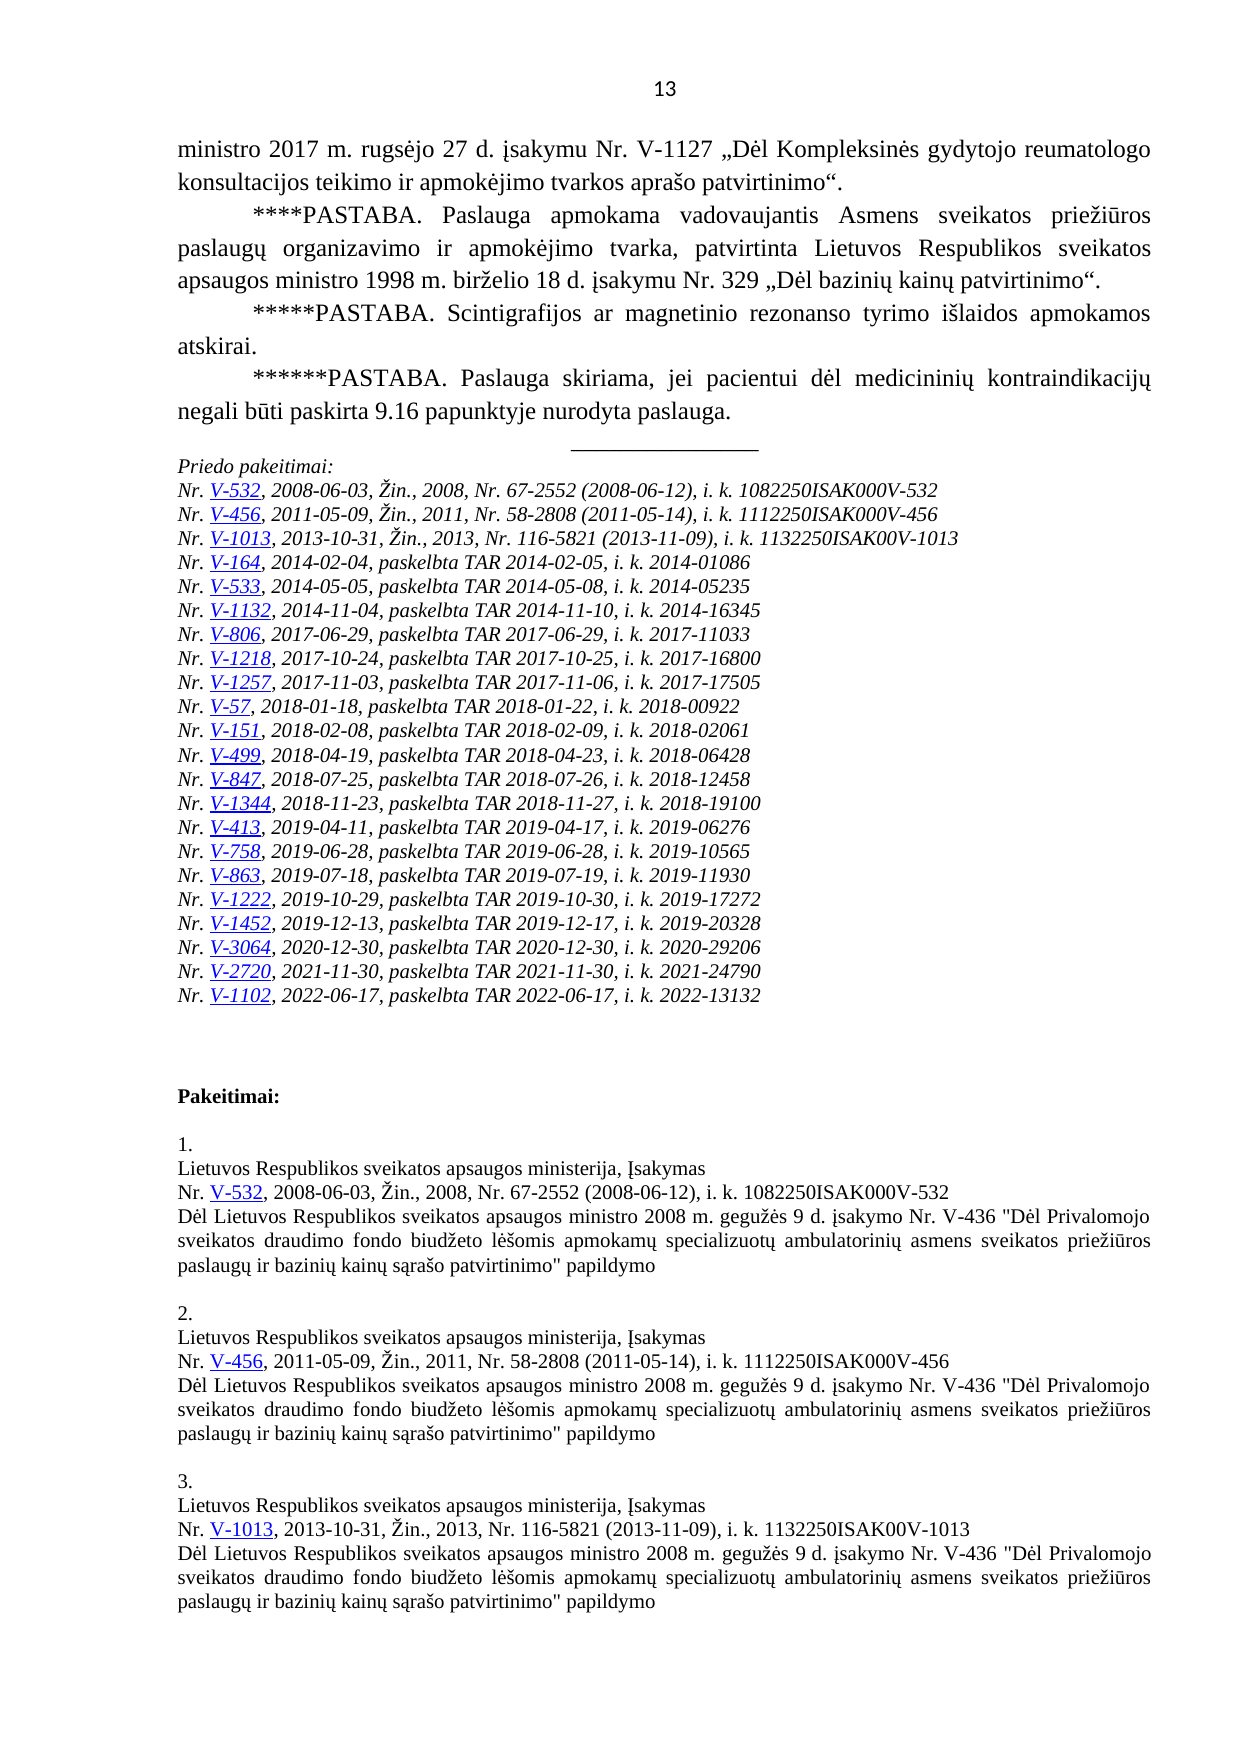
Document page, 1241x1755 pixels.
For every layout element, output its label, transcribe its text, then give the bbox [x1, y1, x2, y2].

text Nr. V-1344, 2018-11-23, paskelbta TAR 2018-11-27, i. k. 2018-19100 [177, 791, 1152, 815]
text Dėl Lietuvos Respublikos sveikatos apsaugos ministro 2008 m. gegužės 9 d. įsakymo Nr. V-436 "Dėl Privalomojo sveikatos draudimo fondo biudžeto lėšomis apmokamų specializuotų ambulatorinių asmens sveikatos priežiūros paslaugų ir bazinių kainų sąrašo patvirtinimo" papildymo [177, 1204, 1152, 1277]
text Nr. V-758, 2019-06-28, paskelbta TAR 2019-06-28, i. k. 2019-10565 [177, 839, 1152, 863]
text Nr. V-1013, 2013-10-31, Žin., 2013, Nr. 116-5821 (2013-11-09), i. k. 1132250ISAK00V-1013 [177, 1517, 1152, 1541]
text Nr. V-533, 2014-05-05, paskelbta TAR 2014-05-08, i. k. 2014-05235 [177, 574, 1152, 598]
text _______________ [177, 425, 1152, 454]
text Nr. V-1222, 2019-10-29, paskelbta TAR 2019-10-30, i. k. 2019-17272 [177, 887, 1152, 911]
text Nr. V-1013, 2013-10-31, Žin., 2013, Nr. 116-5821 (2013-11-09), i. k. 1132250ISAK00V-1013 [177, 526, 1152, 550]
text Lietuvos Respublikos sveikatos apsaugos ministerija, Įsakymas [177, 1156, 1152, 1180]
text Nr. V-3064, 2020-12-30, paskelbta TAR 2020-12-30, i. k. 2020-29206 [177, 935, 1152, 959]
text Nr. V-456, 2011-05-09, Žin., 2011, Nr. 58-2808 (2011-05-14), i. k. 1112250ISAK000V-456 [177, 502, 1152, 526]
text Nr. V-2720, 2021-11-30, paskelbta TAR 2021-11-30, i. k. 2021-24790 [177, 959, 1152, 983]
text Nr. V-847, 2018-07-25, paskelbta TAR 2018-07-26, i. k. 2018-12458 [177, 767, 1152, 791]
text Nr. V-57, 2018-01-18, paskelbta TAR 2018-01-22, i. k. 2018-00922 [177, 694, 1152, 718]
text Pakeitimai: [177, 1084, 1152, 1108]
text Nr. V-164, 2014-02-04, paskelbta TAR 2014-02-05, i. k. 2014-01086 [177, 550, 1152, 574]
text 2. [177, 1301, 1152, 1325]
text Nr. V-456, 2011-05-09, Žin., 2011, Nr. 58-2808 (2011-05-14), i. k. 1112250ISAK000V-456 [177, 1349, 1152, 1373]
text 3. [177, 1469, 1152, 1493]
text *****PASTABA. Scintigrafijos ar magnetinio rezonanso tyrimo išlaidos apmokamos atskirai. [177, 294, 1152, 359]
text Nr. V-806, 2017-06-29, paskelbta TAR 2017-06-29, i. k. 2017-11033 [177, 622, 1152, 646]
text Dėl Lietuvos Respublikos sveikatos apsaugos ministro 2008 m. gegužės 9 d. įsakymo Nr. V-436 "Dėl Privalomojo sveikatos draudimo fondo biudžeto lėšomis apmokamų specializuotų ambulatorinių asmens sveikatos priežiūros paslaugų ir bazinių kainų sąrašo patvirtinimo" papildymo [177, 1541, 1152, 1613]
text Nr. V-1102, 2022-06-17, paskelbta TAR 2022-06-17, i. k. 2022-13132 [177, 983, 1152, 1007]
text Nr. V-532, 2008-06-03, Žin., 2008, Nr. 67-2552 (2008-06-12), i. k. 1082250ISAK000V-532 [177, 478, 1152, 502]
text ****PASTABA. Paslauga apmokama vadovaujantis Asmens sveikatos priežiūros paslaugų organizavimo ir apmokėjimo tvarka, patvirtinta Lietuvos Respublikos sveikatos apsaugos ministro 1998 m. birželio 18 d. įsakymu Nr. 329 „Dėl bazinių kainų patvirtinimo“. [177, 196, 1152, 294]
text 1. [177, 1132, 1152, 1156]
text ministro 2017 m. rugsėjo 27 d. įsakymu Nr. V-1127 „Dėl Kompleksinės gydytojo reumatologo konsultacijos teikimo ir apmokėjimo tvarkos aprašo patvirtinimo“. [177, 131, 1152, 196]
text Nr. V-1218, 2017-10-24, paskelbta TAR 2017-10-25, i. k. 2017-16800 [177, 646, 1152, 670]
text Nr. V-413, 2019-04-11, paskelbta TAR 2019-04-17, i. k. 2019-06276 [177, 815, 1152, 839]
text Nr. V-499, 2018-04-19, paskelbta TAR 2018-04-23, i. k. 2018-06428 [177, 742, 1152, 767]
text Priedo pakeitimai: [177, 454, 1152, 478]
text Nr. V-532, 2008-06-03, Žin., 2008, Nr. 67-2552 (2008-06-12), i. k. 1082250ISAK000V-532 [177, 1180, 1152, 1204]
text Nr. V-151, 2018-02-08, paskelbta TAR 2018-02-09, i. k. 2018-02061 [177, 718, 1152, 742]
text Lietuvos Respublikos sveikatos apsaugos ministerija, Įsakymas [177, 1325, 1152, 1349]
text Dėl Lietuvos Respublikos sveikatos apsaugos ministro 2008 m. gegužės 9 d. įsakymo Nr. V-436 "Dėl Privalomojo sveikatos draudimo fondo biudžeto lėšomis apmokamų specializuotų ambulatorinių asmens sveikatos priežiūros paslaugų ir bazinių kainų sąrašo patvirtinimo" papildymo [177, 1373, 1152, 1445]
text Nr. V-1132, 2014-11-04, paskelbta TAR 2014-11-10, i. k. 2014-16345 [177, 598, 1152, 622]
text Nr. V-1257, 2017-11-03, paskelbta TAR 2017-11-06, i. k. 2017-17505 [177, 670, 1152, 694]
text Lietuvos Respublikos sveikatos apsaugos ministerija, Įsakymas [177, 1493, 1152, 1517]
text Nr. V-863, 2019-07-18, paskelbta TAR 2019-07-19, i. k. 2019-11930 [177, 863, 1152, 887]
text ******PASTABA. Paslauga skiriama, jei pacientui dėl medicininių kontraindikacijų negali būti paskirta 9.16 papunktyje nurodyta paslauga. [177, 359, 1152, 425]
text Nr. V-1452, 2019-12-13, paskelbta TAR 2019-12-17, i. k. 2019-20328 [177, 911, 1152, 935]
